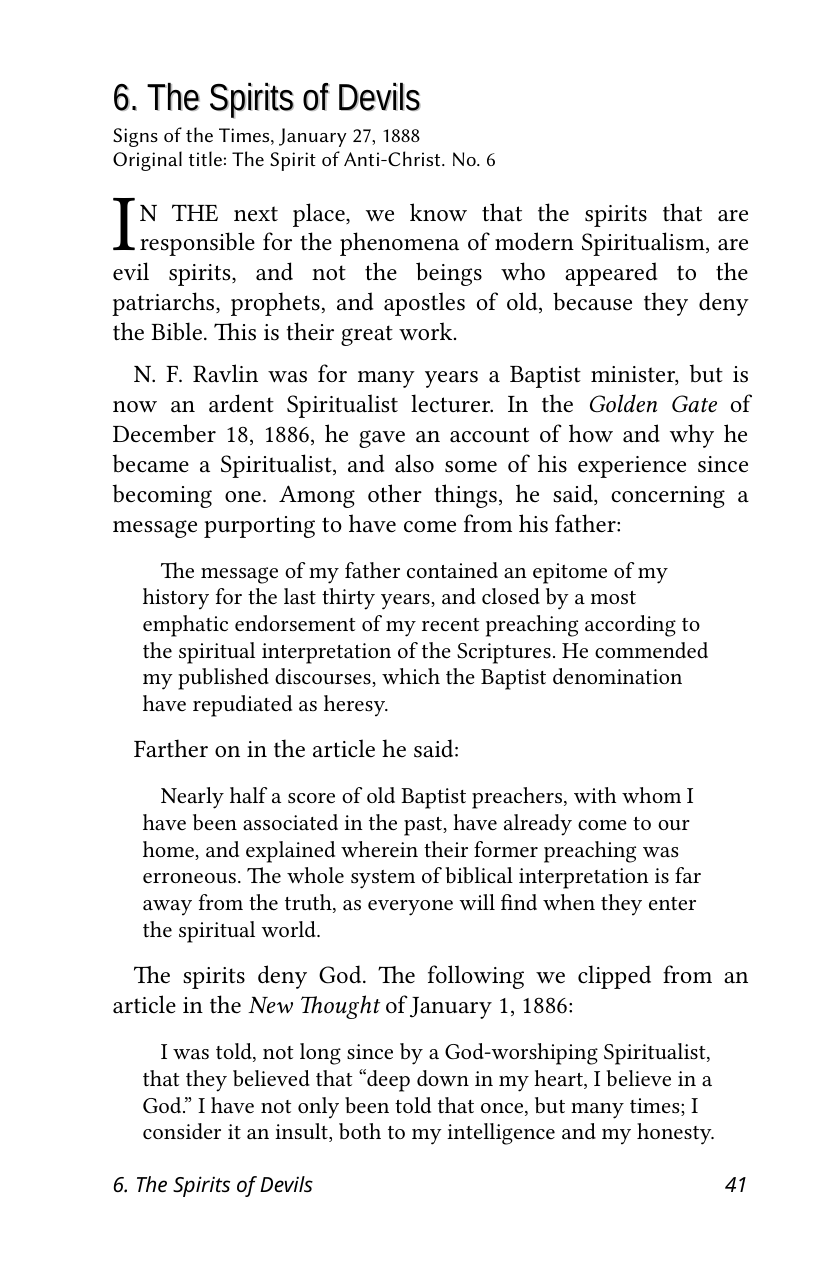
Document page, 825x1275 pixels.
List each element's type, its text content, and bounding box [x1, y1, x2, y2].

text Nearly half a score of old Baptist preachers, with whom I have been associated in the past, have already come to our home, and explained wherein their former preaching was erroneous. The whole system of biblical interpretation is far away from the truth, as everyone will find when they enter the spiritual world. [142, 783, 720, 943]
text I was told, not long since by a God-worshiping Spiritualist, that they believed that “deep down in my heart, I believe in a God.” I have not only been told that once, but many times; I consider it an insult, both to my intelligence and my honesty. [142, 1039, 720, 1145]
text Farther on in the article he said: [112, 736, 750, 764]
text The spirits deny God. The following we clipped from an article in the New Thought of January 1, 1886: [112, 961, 750, 1020]
text Signs of the Times, January 27, 1888 [112, 124, 750, 148]
text Original title: The Spirit of Anti-Christ. No. 6 [112, 148, 750, 172]
text N. F. Ravlin was for many years a Baptist minister, but is now an ardent Spiritualist lecturer. In the Golden Gate of December 18, 1886, he gave an account of how and why he became a Spiritualist, and also some of his experience since becoming one. Among other things, he said, concerning a message purporting to have come from his father: [112, 360, 750, 538]
text IN THE next place, we know that the spirits that are responsible for the phenomena of modern Spiritualism, are evil spirits, and not the beings who appeared to the patriarchs, prophets, and apostles of old, because they deny the Bible. This is their great work. [112, 198, 750, 347]
title The Spirits of Devils [112, 75, 750, 118]
text The message of my father contained an epitome of my history for the last thirty years, and closed by a most emphatic endorsement of my recent preaching according to the spiritual interpretation of the Scriptures. He commended my published discourses, which the Baptist denomination have repudiated as heresy. [142, 557, 720, 717]
